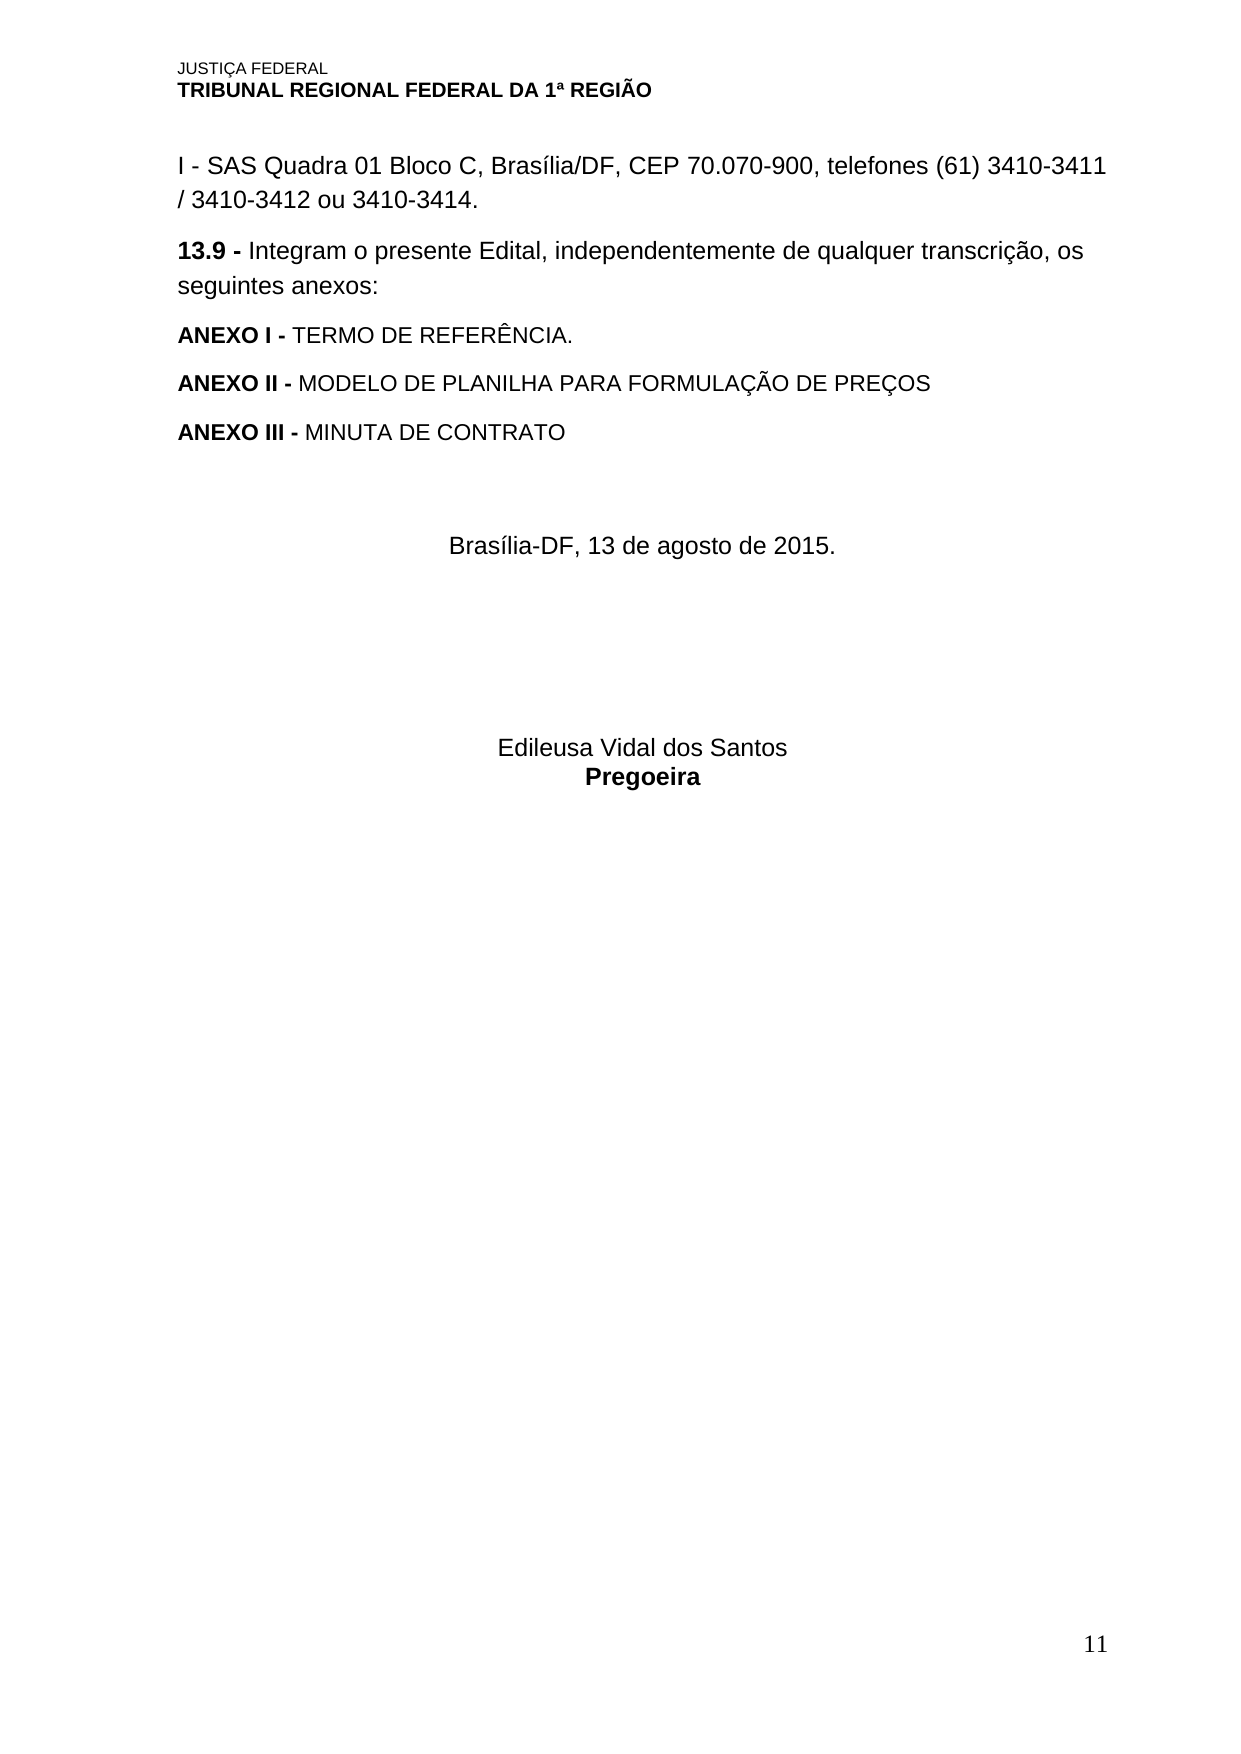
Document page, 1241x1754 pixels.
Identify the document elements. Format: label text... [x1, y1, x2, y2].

text ANEXO III - MINUTA DE CONTRATO [177, 418, 1108, 445]
text ANEXO I - TERMO DE REFERÊNCIA. [177, 322, 1108, 348]
text Pregoeira [177, 762, 1108, 790]
text 13.9 - Integram o presente Edital, independentemente de qualquer transcrição, os seguintes anexos: [177, 236, 1108, 299]
text ANEXO II - MODELO DE PLANILHA PARA FORMULAÇÃO DE PREÇOS [177, 370, 1108, 397]
text Brasília-DF, 13 de agosto de 2015. [177, 529, 1108, 560]
text Edileusa Vidal dos Santos [177, 733, 1108, 762]
text I - SAS Quadra 01 Bloco C, Brasília/DF, CEP 70.070-900, telefones (61) 3410-3411 / 3410-3412 ou 3410-3414. [177, 151, 1108, 214]
